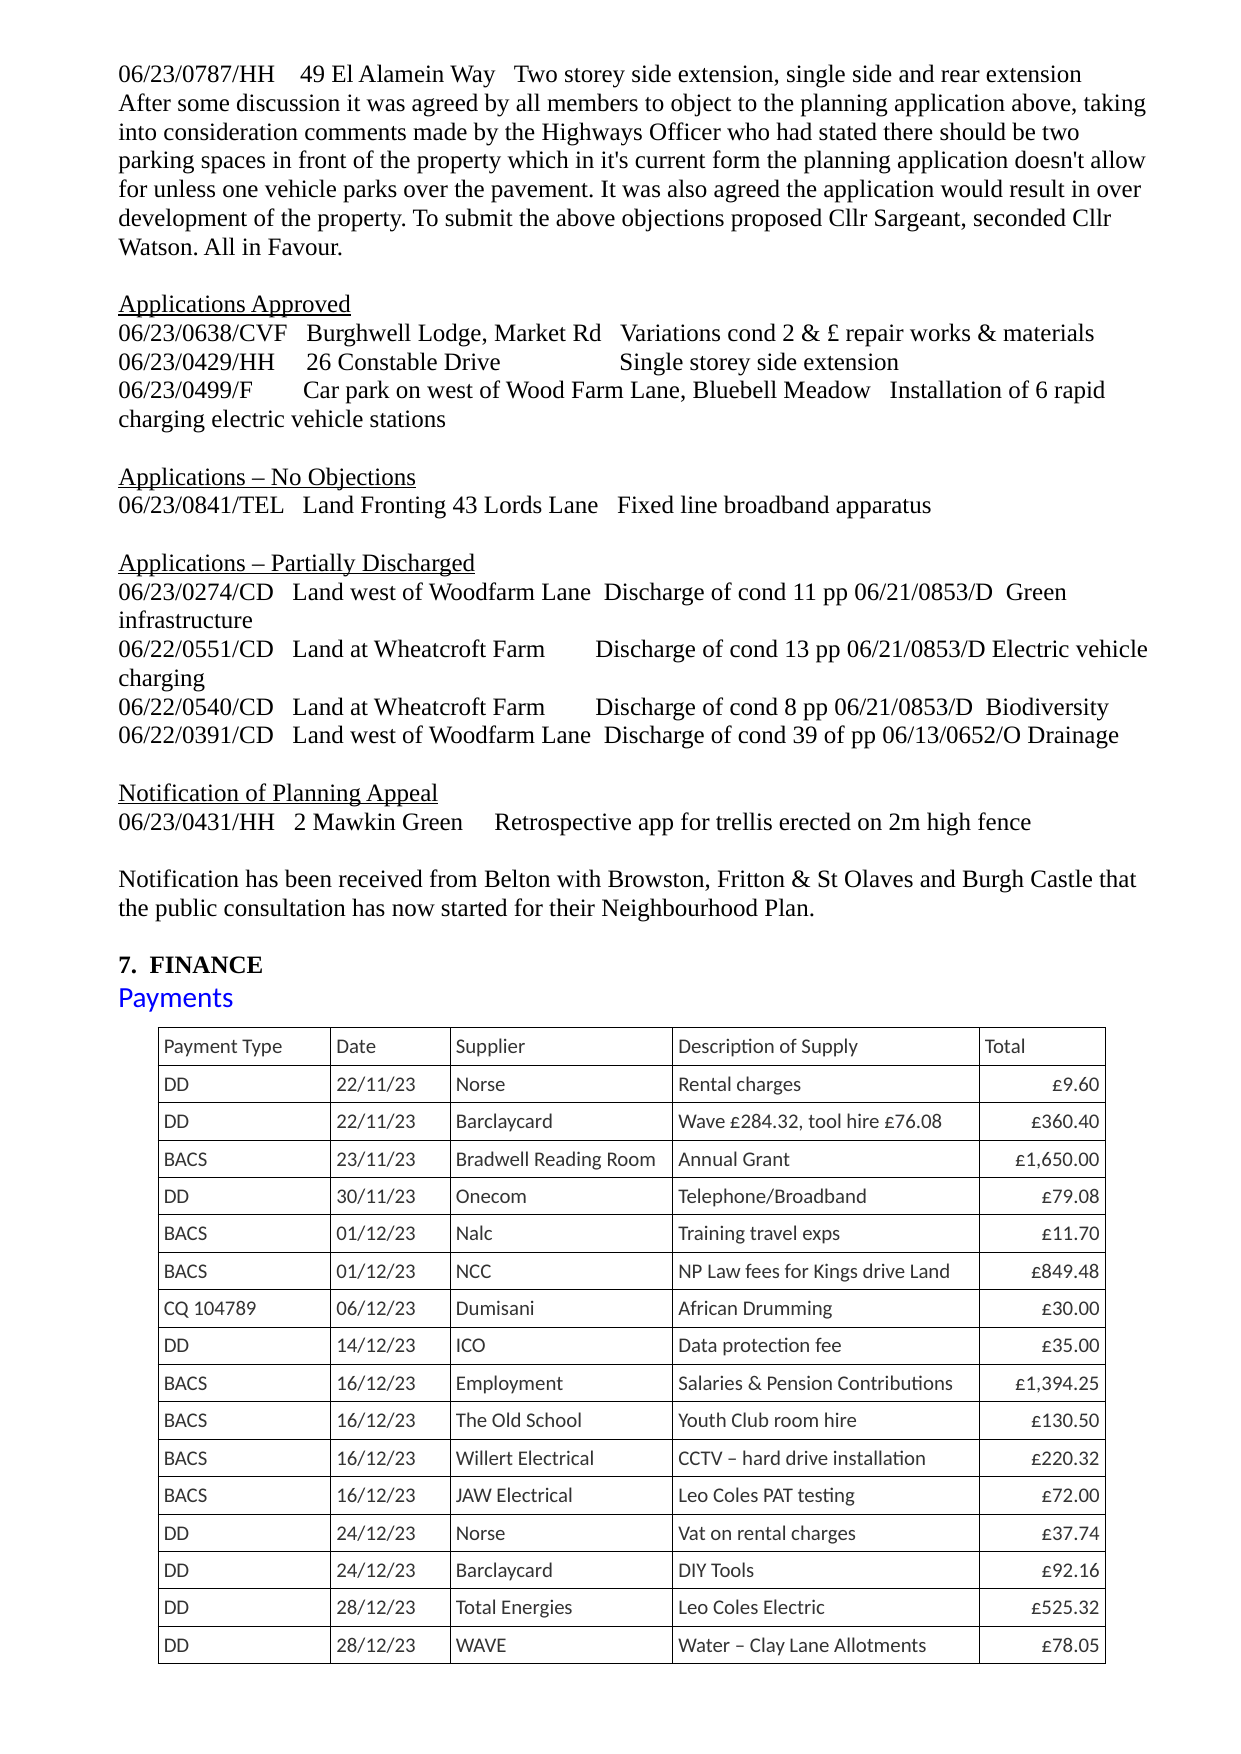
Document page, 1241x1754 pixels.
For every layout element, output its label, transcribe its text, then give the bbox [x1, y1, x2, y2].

table_header Supplier [451, 1028, 672, 1065]
text Applications – No Objections [118, 462, 1152, 490]
table_cell BACS [159, 1440, 330, 1476]
text Notification has been received from Belton with Browston, Fritton & St Olaves and Burgh Castle that the public consultation has now started for their Neighbourhood Plan. [118, 864, 1152, 922]
table_cell DD [159, 1589, 330, 1626]
text After some discussion it was agreed by all members to object to the planning application above, taking into consideration comments made by the Highways Officer who had stated there should be two parking spaces in front of the property which in it's current form the planning application doesn't allow for unless one vehicle parks over the pavement. It was also agreed the application would result in over development of the property. To submit the above objections proposed Cllr Sargeant, seconded Cllr Watson. All in Favour. [118, 88, 1152, 260]
text 06/23/0274/CD Land west of Woodfarm Lane Discharge of cond 11 pp 06/21/0853/D Green infrastructure [118, 577, 1152, 634]
table_cell DD [159, 1552, 330, 1588]
table_cell Willert Electrical [451, 1440, 672, 1476]
text 06/23/0499/F Car park on west of Wood Farm Lane, Bluebell Meadow Installation of 6 rapid charging electric vehicle stations [118, 375, 1152, 433]
table_cell £360.40 [980, 1103, 1105, 1139]
table_cell £525.32 [980, 1589, 1105, 1626]
table_cell 16/12/23 [331, 1440, 450, 1476]
table_cell 30/11/23 [331, 1178, 450, 1214]
table_cell JAW Electrical [451, 1477, 672, 1513]
table_cell Youth Club room hire [673, 1402, 979, 1439]
text 7. FINANCE [118, 950, 1152, 979]
text Applications – Partially Discharged [118, 548, 1152, 577]
table_cell £37.74 [980, 1515, 1105, 1551]
table_header Description of Supply [673, 1028, 979, 1065]
table_cell Wave £284.32, tool hire £76.08 [673, 1103, 979, 1139]
table_cell DD [159, 1178, 330, 1214]
table_cell African Drumming [673, 1290, 979, 1326]
table_cell Annual Grant [673, 1141, 979, 1177]
table_cell Data protection fee [673, 1328, 979, 1364]
table_cell Dumisani [451, 1290, 672, 1326]
table_cell Vat on rental charges [673, 1515, 979, 1551]
table_cell £220.32 [980, 1440, 1105, 1476]
table_cell Barclaycard [451, 1552, 672, 1588]
table_cell DIY Tools [673, 1552, 979, 1588]
table_cell Leo Coles Electric [673, 1589, 979, 1626]
table_header Date [331, 1028, 450, 1065]
table_cell £1,650.00 [980, 1141, 1105, 1177]
table_cell Salaries & Pension Contributions [673, 1365, 979, 1401]
table_cell DD [159, 1515, 330, 1551]
table_cell Onecom [451, 1178, 672, 1214]
table_cell Water – Clay Lane Allotments [673, 1627, 979, 1663]
table_cell Leo Coles PAT testing [673, 1477, 979, 1513]
table_cell ICO [451, 1328, 672, 1364]
text 06/22/0540/CD Land at Wheatcroft Farm Discharge of cond 8 pp 06/21/0853/D Biodiversity [118, 692, 1152, 720]
table_cell £78.05 [980, 1627, 1105, 1663]
table_cell £849.48 [980, 1253, 1105, 1289]
table_cell BACS [159, 1253, 330, 1289]
table_header Payment Type [159, 1028, 330, 1065]
table_cell 06/12/23 [331, 1290, 450, 1326]
text 06/23/0841/TEL Land Fronting 43 Lords Lane Fixed line broadband apparatus [118, 490, 1152, 519]
table_cell £79.08 [980, 1178, 1105, 1214]
table_cell Norse [451, 1515, 672, 1551]
table_cell Norse [451, 1066, 672, 1102]
table_cell £92.16 [980, 1552, 1105, 1588]
table_cell £35.00 [980, 1328, 1105, 1364]
table_cell NCC [451, 1253, 672, 1289]
table_cell WAVE [451, 1627, 672, 1663]
table_cell BACS [159, 1477, 330, 1513]
text Applications Approved [118, 289, 1152, 318]
text 06/23/0431/HH 2 Mawkin Green Retrospective app for trellis erected on 2m high fence [118, 807, 1152, 835]
table_cell 22/11/23 [331, 1066, 450, 1102]
table_cell £30.00 [980, 1290, 1105, 1326]
table_cell 23/11/23 [331, 1141, 450, 1177]
table_cell £130.50 [980, 1402, 1105, 1439]
table_cell DD [159, 1328, 330, 1364]
table_cell 24/12/23 [331, 1552, 450, 1588]
text 06/23/0638/CVF Burghwell Lodge, Market Rd Variations cond 2 & £ repair works & materials [118, 318, 1152, 347]
table_header Total [980, 1028, 1105, 1065]
table_cell Barclaycard [451, 1103, 672, 1139]
table_cell 28/12/23 [331, 1627, 450, 1663]
table_cell BACS [159, 1215, 330, 1252]
table_cell CQ 104789 [159, 1290, 330, 1326]
table_cell BACS [159, 1365, 330, 1401]
table_cell NP Law fees for Kings drive Land [673, 1253, 979, 1289]
text 06/23/0429/HH 26 Constable Drive Single storey side extension [118, 347, 1152, 375]
text Payments [118, 979, 1152, 1015]
table_cell Telephone/Broadband [673, 1178, 979, 1214]
table_cell BACS [159, 1402, 330, 1439]
table_cell Total Energies [451, 1589, 672, 1626]
table_cell Rental charges [673, 1066, 979, 1102]
table_cell DD [159, 1066, 330, 1102]
table_cell Employment [451, 1365, 672, 1401]
table_cell £1,394.25 [980, 1365, 1105, 1401]
table_cell 28/12/23 [331, 1589, 450, 1626]
table_cell Training travel exps [673, 1215, 979, 1252]
table_cell £11.70 [980, 1215, 1105, 1252]
table_cell CCTV – hard drive installation [673, 1440, 979, 1476]
table_cell 01/12/23 [331, 1253, 450, 1289]
table_cell Nalc [451, 1215, 672, 1252]
table_cell 01/12/23 [331, 1215, 450, 1252]
table_cell Bradwell Reading Room [451, 1141, 672, 1177]
text 06/22/0391/CD Land west of Woodfarm Lane Discharge of cond 39 of pp 06/13/0652/O Drainage [118, 720, 1152, 749]
table_cell 16/12/23 [331, 1365, 450, 1401]
table_cell 14/12/23 [331, 1328, 450, 1364]
text 06/23/0787/HH 49 El Alamein Way Two storey side extension, single side and rear extension [118, 59, 1152, 88]
table_cell 22/11/23 [331, 1103, 450, 1139]
table_cell DD [159, 1103, 330, 1139]
table_cell 16/12/23 [331, 1402, 450, 1439]
table_cell The Old School [451, 1402, 672, 1439]
table_cell £9.60 [980, 1066, 1105, 1102]
table_cell DD [159, 1627, 330, 1663]
text Notification of Planning Appeal [118, 778, 1152, 807]
table_cell 16/12/23 [331, 1477, 450, 1513]
text 06/22/0551/CD Land at Wheatcroft Farm Discharge of cond 13 pp 06/21/0853/D Electric vehicle charging [118, 634, 1152, 692]
table_cell £72.00 [980, 1477, 1105, 1513]
table_cell BACS [159, 1141, 330, 1177]
table_cell 24/12/23 [331, 1515, 450, 1551]
